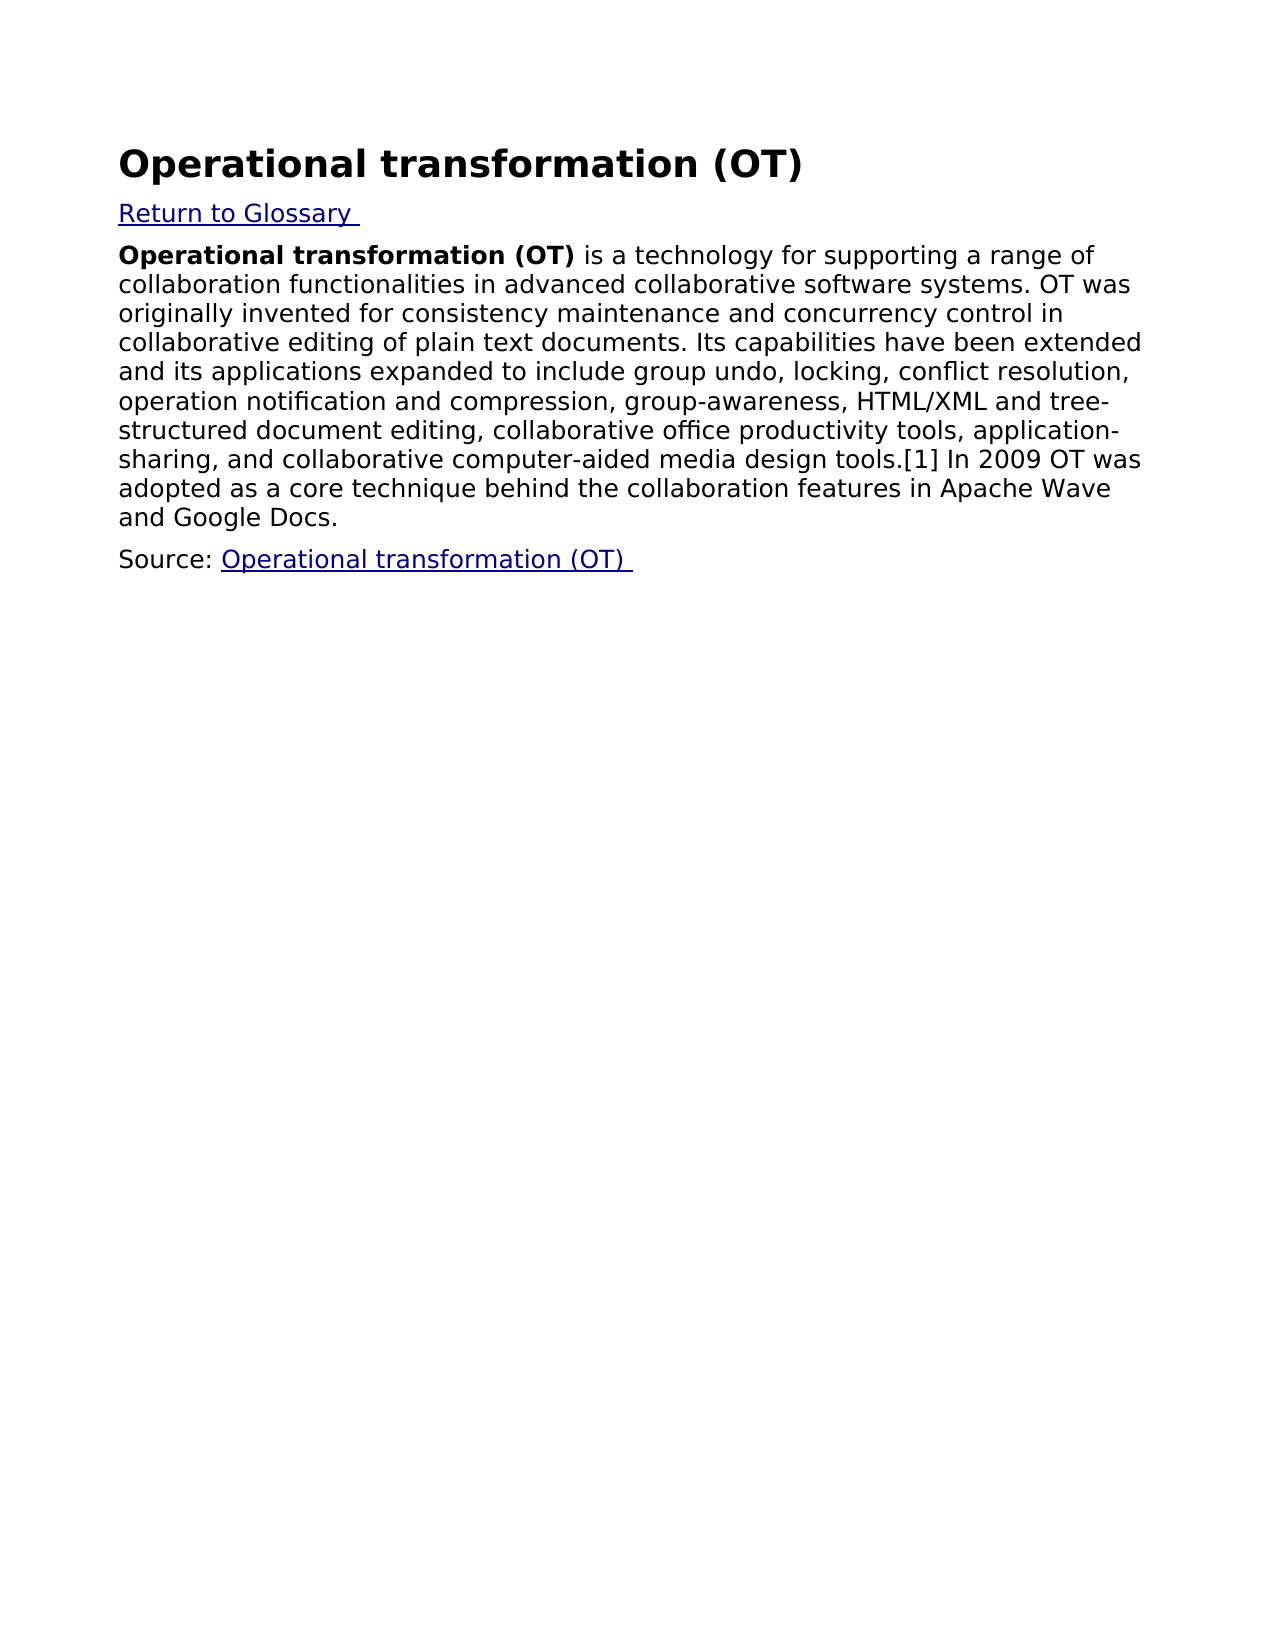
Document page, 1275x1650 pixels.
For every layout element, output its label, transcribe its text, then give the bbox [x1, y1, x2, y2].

text Return to Glossary [118, 199, 1157, 228]
text Source: Operational transformation (OT) [118, 545, 1157, 574]
subtitle Operational transformation (OT) [118, 143, 1157, 187]
text Operational transformation (OT) is a technology for supporting a range of collaboration functionalities in advanced collaborative software systems. OT was originally invented for consistency maintenance and concurrency control in collaborative editing of plain text documents. Its capabilities have been extended and its applications expanded to include group undo, locking, conflict resolution, operation notification and compression, group-awareness, HTML/XML and tree-structured document editing, collaborative office productivity tools, application-sharing, and collaborative computer-aided media design tools.[1] In 2009 OT was adopted as a core technique behind the collaboration features in Apache Wave and Google Docs. [118, 241, 1157, 533]
